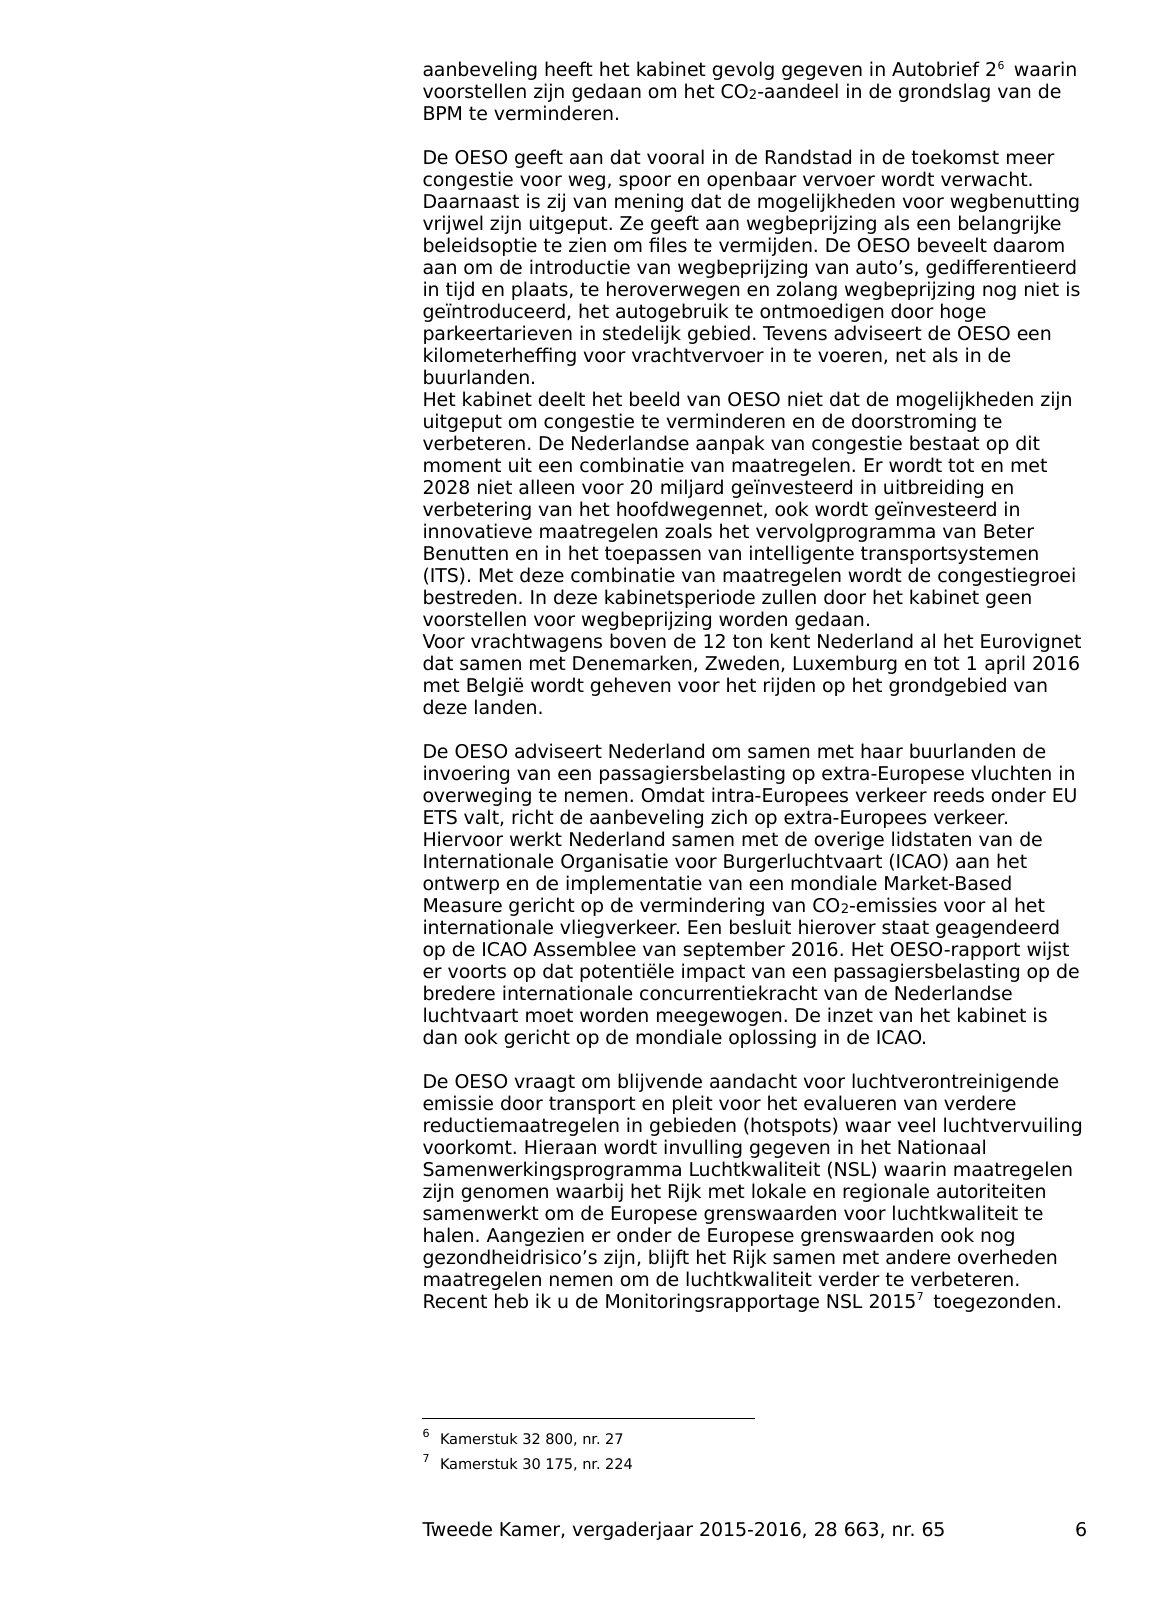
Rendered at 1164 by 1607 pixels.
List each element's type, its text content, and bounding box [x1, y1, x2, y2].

text aanbeveling heeft het kabinet gevolg gegeven in Autobrief 2 waarin voorstellen zijn gedaan om het CO2-aandeel in de grondslag van de BPM te verminderen. [422, 59, 1087, 125]
text De OESO adviseert Nederland om samen met haar buurlanden de invoering van een passagiersbelasting op extra-Europese vluchten in overweging te nemen. Omdat intra-Europees verkeer reeds onder EU ETS valt, richt de aanbeveling zich op extra-Europees verkeer. Hiervoor werkt Nederland samen met de overige lidstaten van de Internationale Organisatie voor Burgerluchtvaart (ICAO) aan het ontwerp en de implementatie van een mondiale Market-Based Measure gericht op de vermindering van CO2-emissies voor al het internationale vliegverkeer. Een besluit hierover staat geagendeerd op de ICAO Assemblee van september 2016. Het OESO-rapport wijst er voorts op dat potentiële impact van een passagiersbelasting op de bredere internationale concurrentiekracht van de Nederlandse luchtvaart moet worden meegewogen. De inzet van het kabinet is dan ook gericht op de mondiale oplossing in de ICAO. [422, 741, 1087, 1048]
text Voor vrachtwagens boven de 12 ton kent Nederland al het Eurovignet dat samen met Denemarken, Zweden, Luxemburg en tot 1 april 2016 met België wordt geheven voor het rijden op het grondgebied van deze landen. [422, 631, 1087, 719]
text Kamerstuk 30 175, nr. 224 [422, 1452, 1087, 1474]
text Het kabinet deelt het beeld van OESO niet dat de mogelijkheden zijn uitgeput om congestie te verminderen en de doorstroming te verbeteren. De Nederlandse aanpak van congestie bestaat op dit moment uit een combinatie van maatregelen. Er wordt tot en met 2028 niet alleen voor 20 miljard geïnvesteerd in uitbreiding en verbetering van het hoofdwegennet, ook wordt geïnvesteerd in innovatieve maatregelen zoals het vervolgprogramma van Beter Benutten en in het toepassen van intelligente transportsystemen (ITS). Met deze combinatie van maatregelen wordt de congestiegroei bestreden. In deze kabinetsperiode zullen door het kabinet geen voorstellen voor wegbeprijzing worden gedaan. [422, 389, 1087, 631]
text De OESO vraagt om blijvende aandacht voor luchtverontreinigende emissie door transport en pleit voor het evalueren van verdere reductiemaatregelen in gebieden (hotspots) waar veel luchtvervuiling voorkomt. Hieraan wordt invulling gegeven in het Nationaal Samenwerkingsprogramma Luchtkwaliteit (NSL) waarin maatregelen zijn genomen waarbij het Rijk met lokale en regionale autoriteiten samenwerkt om de Europese grenswaarden voor luchtkwaliteit te halen. Aangezien er onder de Europese grenswaarden ook nog gezondheidrisico’s zijn, blijft het Rijk samen met andere overheden maatregelen nemen om de luchtkwaliteit verder te verbeteren. Recent heb ik u de Monitoringsrapportage NSL 2015 toegezonden. [422, 1071, 1087, 1312]
text De OESO geeft aan dat vooral in de Randstad in de toekomst meer congestie voor weg, spoor en openbaar vervoer wordt verwacht. Daarnaast is zij van mening dat de mogelijkheden voor wegbenutting vrijwel zijn uitgeput. Ze geeft aan wegbeprijzing als een belangrijke beleidsoptie te zien om files te vermijden. De OESO beveelt daarom aan om de introductie van wegbeprijzing van auto’s, gedifferentieerd in tijd en plaats, te heroverwegen en zolang wegbeprijzing nog niet is geïntroduceerd, het autogebruik te ontmoedigen door hoge parkeertarieven in stedelijk gebied. Tevens adviseert de OESO een kilometerheffing voor vrachtvervoer in te voeren, net als in de buurlanden. [422, 147, 1087, 389]
text Kamerstuk 32 800, nr. 27 [422, 1427, 1087, 1449]
